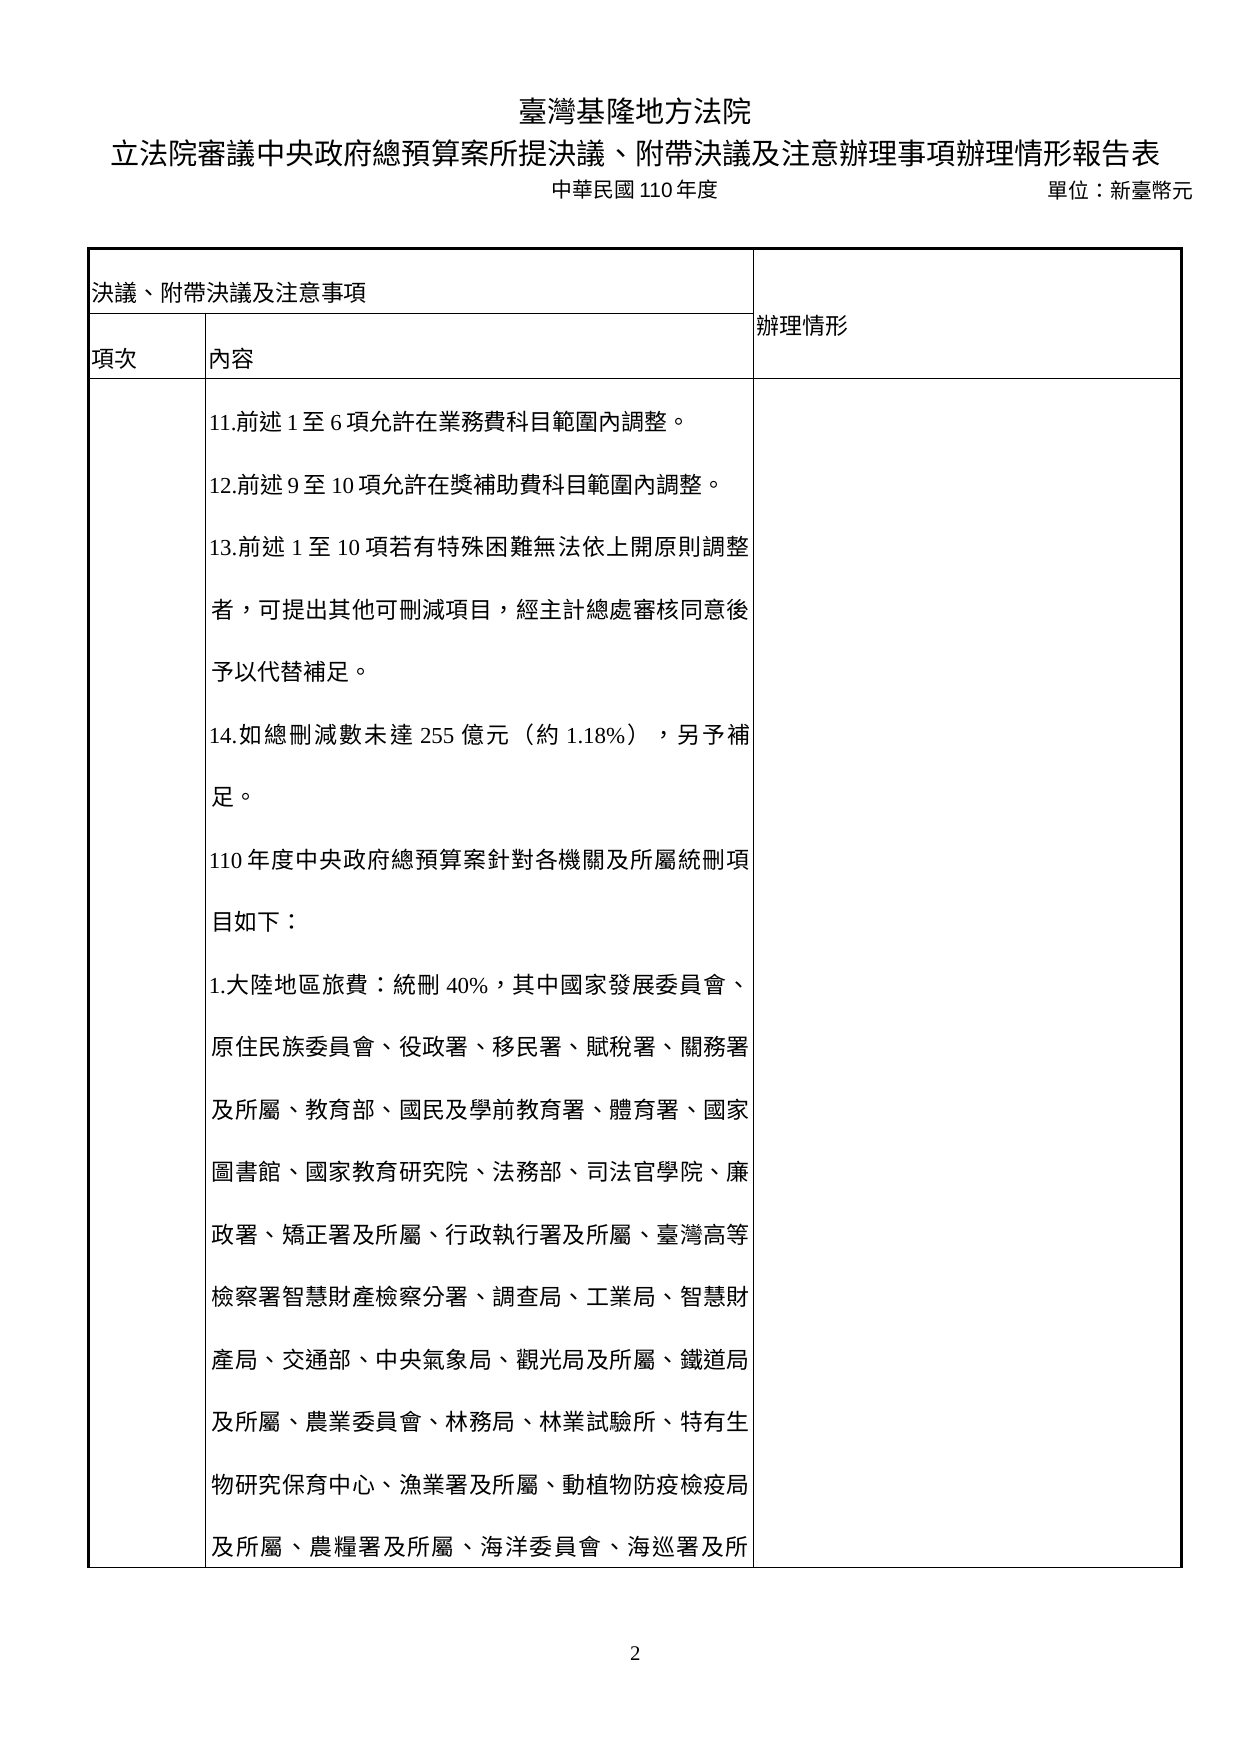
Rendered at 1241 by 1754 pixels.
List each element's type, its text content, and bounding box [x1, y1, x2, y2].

table_cell 項次 [90, 314, 205, 378]
table_header 決議、附帶決議及注意事項 [90, 250, 753, 312]
table_cell [90, 379, 205, 1567]
table_cell 內容 [206, 314, 753, 378]
table_cell 11.前述1至6項允許在業務費科目範圍內調整。 12.前述9至10項允許在獎補助費科目範圍內調整。 13.前述1至10項若有特殊困難無法依上開原則調整者，可提出其他可刪減項目，經主計總處審核同意後予以代替補足。 14.如總刪減數未達255億元（約1.18%），另予補足。 110年度中央政府總預算案針對各機關及所屬統刪項目如下： 1.大陸地區旅費：統刪40%，其中國家發展委員會、原住民族委員會、役政署、移民署、賦稅署、關務署及所屬、教育部、國民及學前教育署、體育署、國家圖書館、國家教育研究院、法務部、司法官學院、廉政署、矯正署及所屬、行政執行署及所屬、臺灣高等檢察署智慧財產檢察分署、調查局、工業局、智慧財產局、交通部、中央氣象局、觀光局及所屬、鐵道局及所屬、農業委員會、林務局、林業試驗所、特有生物研究保育中心、漁業署及所屬、動植物防疫檢疫局及所屬、農糧署及所屬、海洋委員會、海巡署及所 [206, 379, 753, 1567]
table_header 辦理情形 [754, 250, 1180, 378]
table_cell [754, 379, 1180, 1567]
